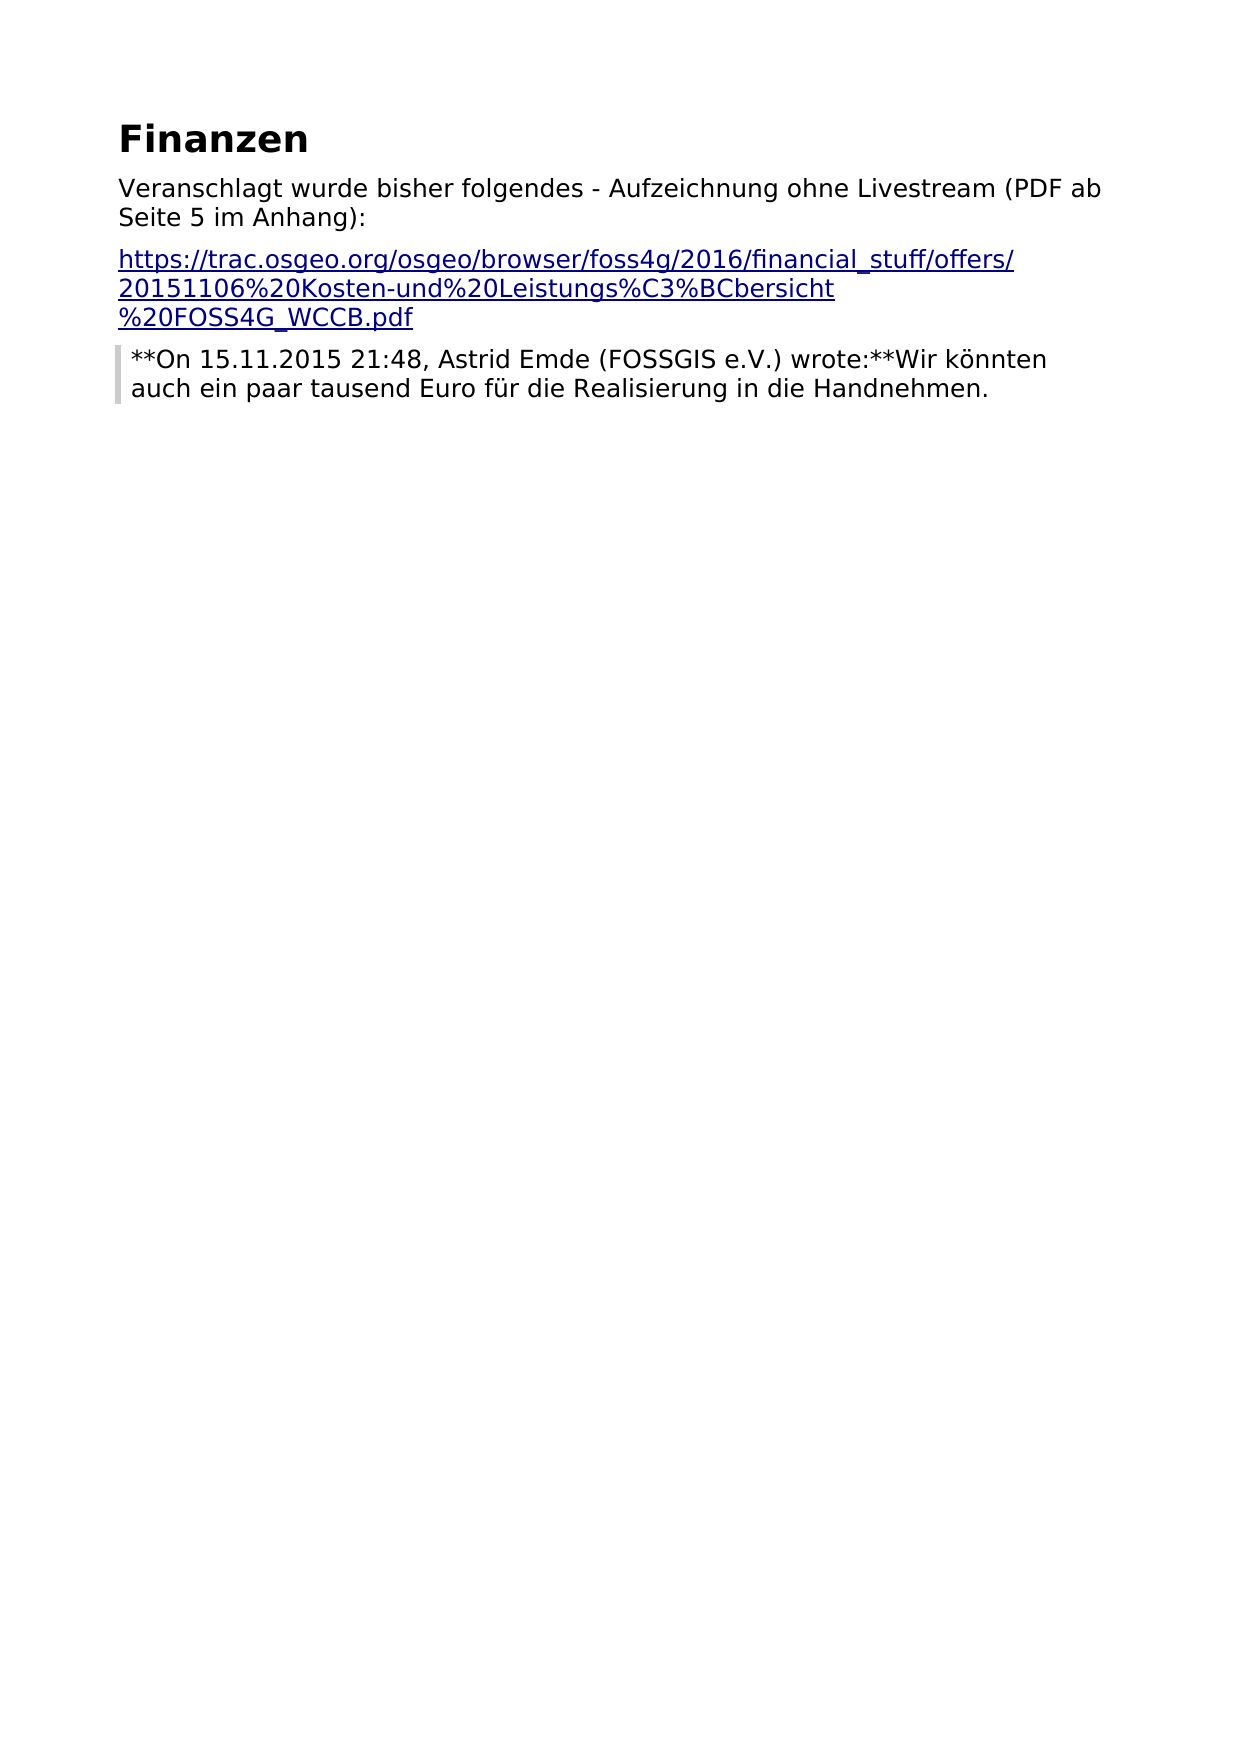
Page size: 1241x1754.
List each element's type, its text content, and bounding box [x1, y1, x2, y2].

text Veranschlagt wurde bisher folgendes - Aufzeichnung ohne Livestream (PDF ab Seite 5 im Anhang): [118, 174, 1122, 233]
table_header **On 15.11.2015 21:48, Astrid Emde (FOSSGIS e.V.) wrote:**Wir könnten auch ein paar tausend Euro für die Realisierung in die Handnehmen. [121, 345, 1122, 403]
text https://trac.osgeo.org/osgeo/browser/foss4g/2016/financial_stuff/offers/20151106%20Kosten-und%20Leistungs%C3%BCbersicht%20FOSS4G_WCCB.pdf [118, 245, 1122, 333]
subtitle Finanzen [118, 118, 1122, 162]
